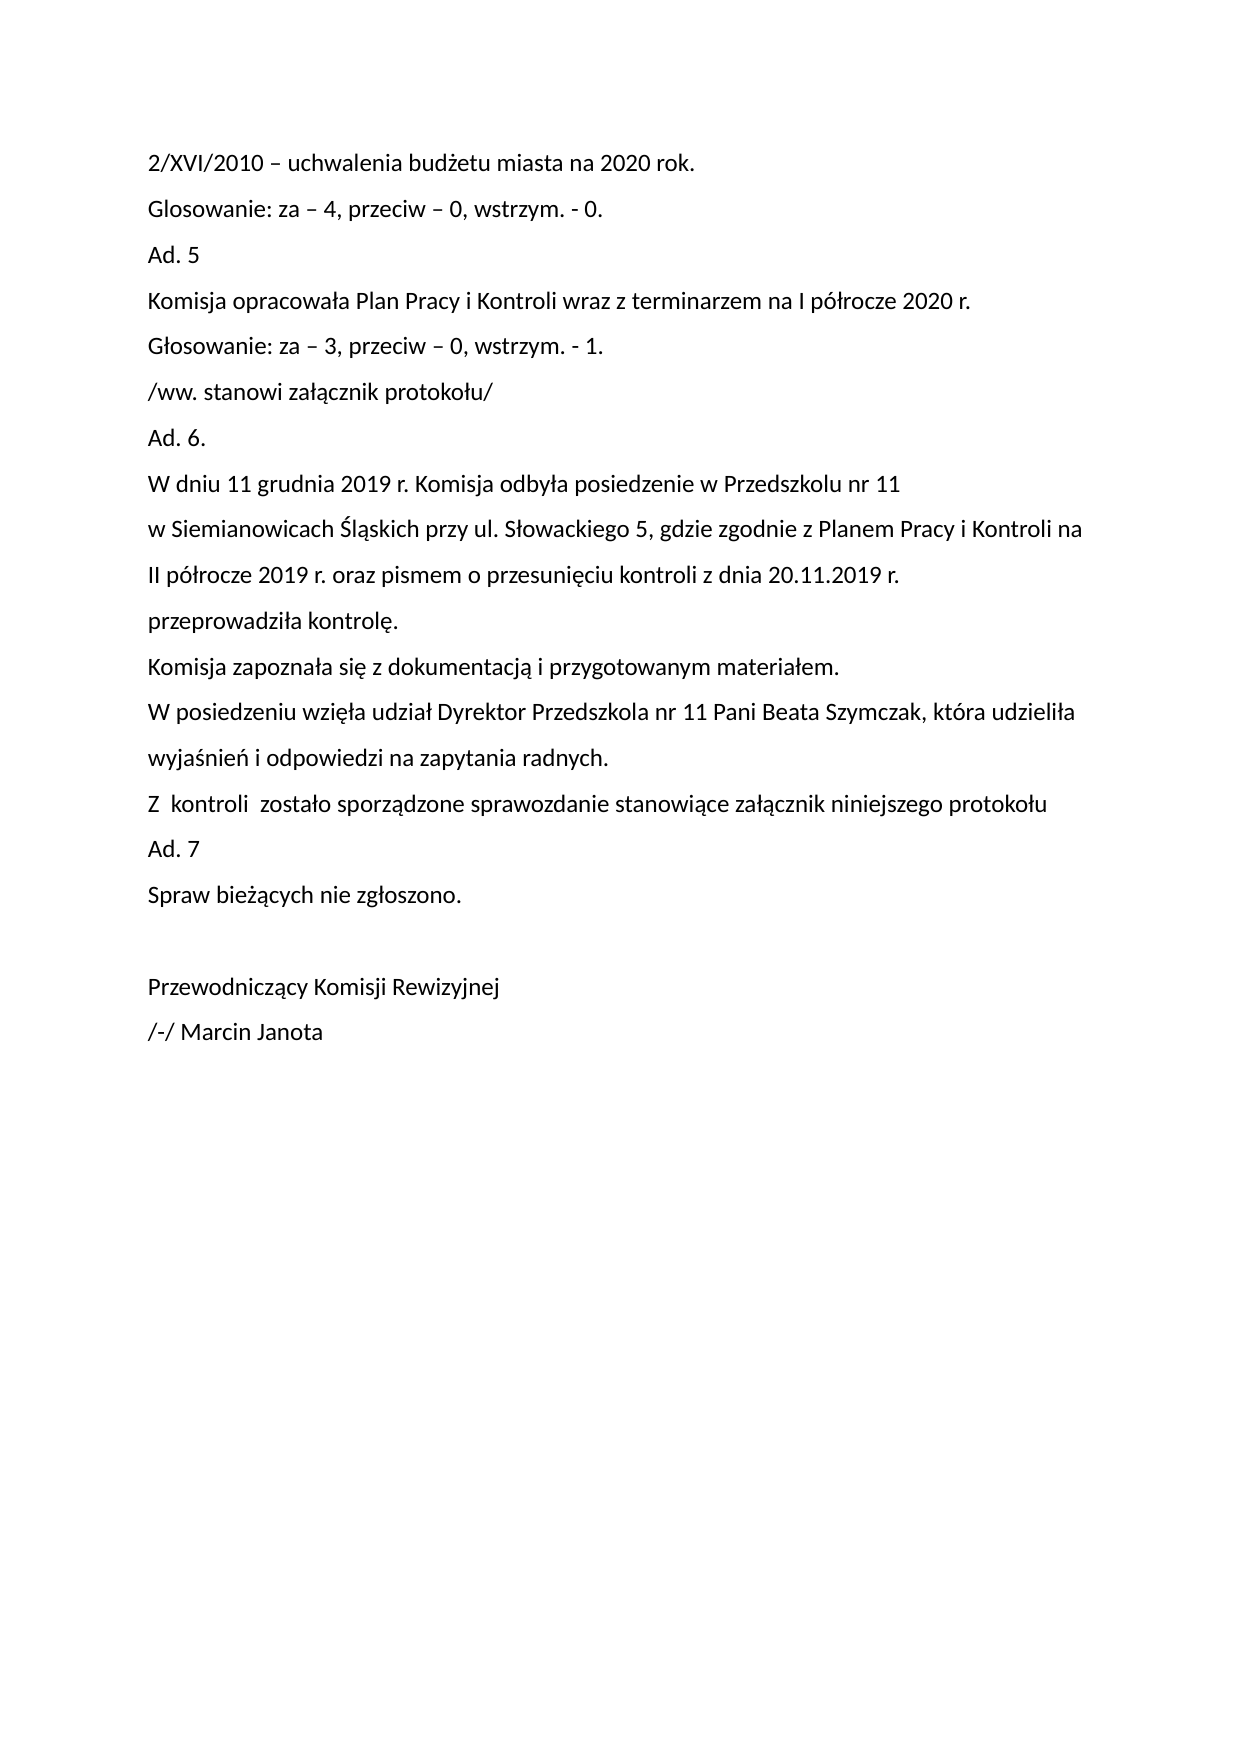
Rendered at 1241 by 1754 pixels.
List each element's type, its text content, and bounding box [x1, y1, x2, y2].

text Glosowanie: za – 4, przeciw – 0, wstrzym. - 0. [148, 193, 1093, 224]
text Głosowanie: za – 3, przeciw – 0, wstrzym. - 1. [148, 331, 1093, 361]
text W posiedzeniu wzięła udział Dyrektor Przedszkola nr 11 Pani Beata Szymczak, która udzieliła wyjaśnień i odpowiedzi na zapytania radnych. [148, 696, 1093, 773]
text Z kontroli zostało sporządzone sprawozdanie stanowiące załącznik niniejszego protokołu [148, 788, 1093, 818]
text Ad. 6. [148, 422, 1093, 452]
text Ad. 5 [148, 239, 1093, 269]
text Komisja zapoznała się z dokumentacją i przygotowanym materiałem. [148, 651, 1093, 681]
text Spraw bieżących nie zgłoszono. [148, 879, 1093, 910]
text /-/ Marcin Janota [148, 1016, 1093, 1047]
text Przewodniczący Komisji Rewizyjnej [148, 971, 1093, 1001]
text /ww. stanowi załącznik protokołu/ [148, 376, 1093, 407]
text Ad. 7 [148, 833, 1093, 864]
text W dniu 11 grudnia 2019 r. Komisja odbyła posiedzenie w Przedszkolu nr 11 w Siemianowicach Śląskich przy ul. Słowackiego 5, gdzie zgodnie z Planem Pracy i Kontroli na II półrocze 2019 r. oraz pismem o przesunięciu kontroli z dnia 20.11.2019 r. przeprowadziła kontrolę. [148, 468, 1093, 635]
text 2/XVI/2010 – uchwalenia budżetu miasta na 2020 rok. [148, 148, 1093, 178]
text Komisja opracowała Plan Pracy i Kontroli wraz z terminarzem na I półrocze 2020 r. [148, 285, 1093, 315]
